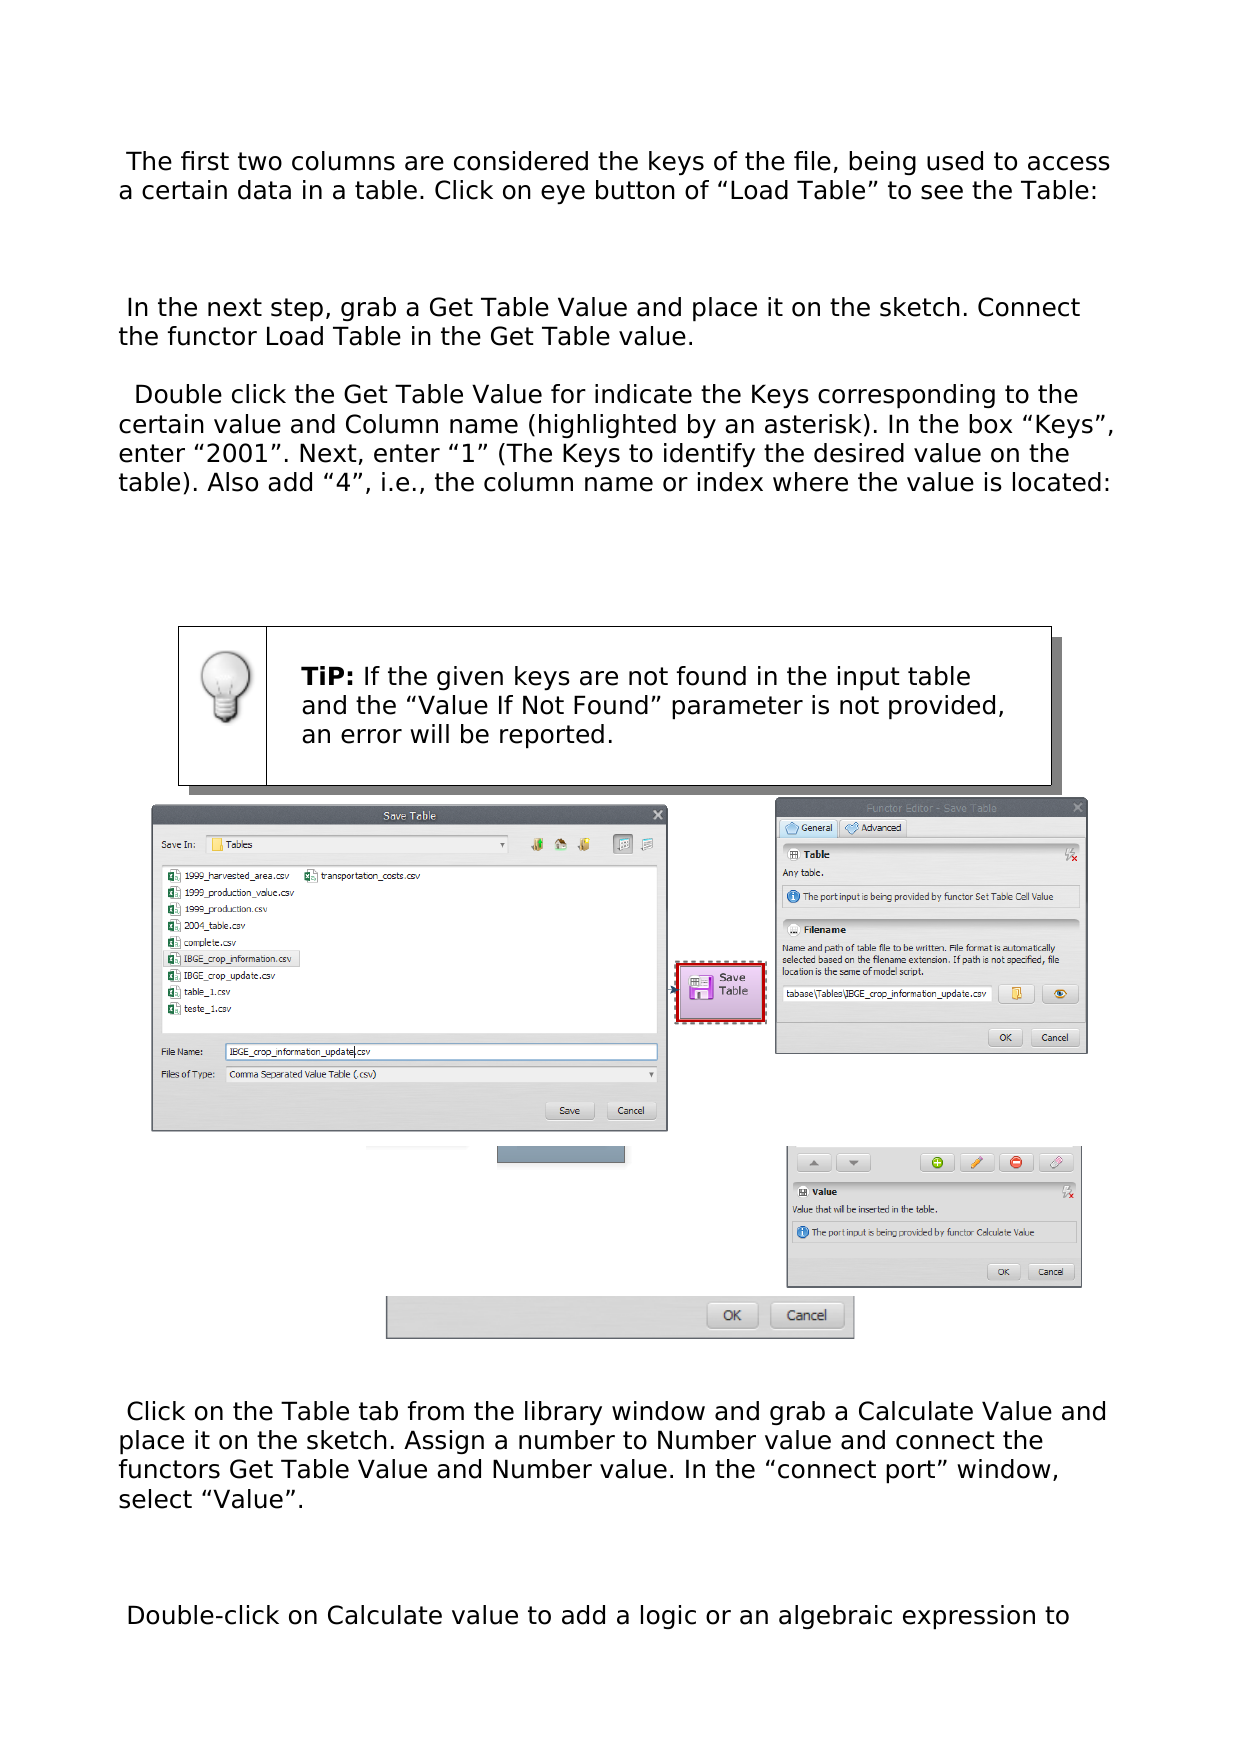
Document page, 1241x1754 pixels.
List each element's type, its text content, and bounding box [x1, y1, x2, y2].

picture [190, 650, 266, 726]
text The first two columns are considered the keys of the file, being used to access a certain data in a table. Click on eye button of “Load Table” to see the Table: In the next step, grab a Get Table Value and place it on the sketch. Connect the functor Load Table in the Get Table value. Double click the Get Table Value for indicate the Keys corresponding to the certain value and Column name (highlighted by an asterisk). In the box “Keys”, enter “2001”. Next, enter “1” (The Keys to identify the desired value on the table). Also add “4”, i.e., the column name or index where the value is located: [118, 118, 1122, 614]
picture [151, 795, 1089, 1339]
table_header [179, 627, 266, 785]
table_header TiP: If the given keys are not found in the input table and the “Value If Not Found” parameter is not provided, an error will be reported. [267, 627, 1051, 785]
text Click on the Table tab from the library window and grab a Calculate Value and place it on the sketch. Assign a number to Number value and connect the functors Get Table Value and Number value. In the “connect port” window, select “Value”. Double-click on Calculate value to add a logic or an algebraic expression to [118, 796, 1122, 1631]
